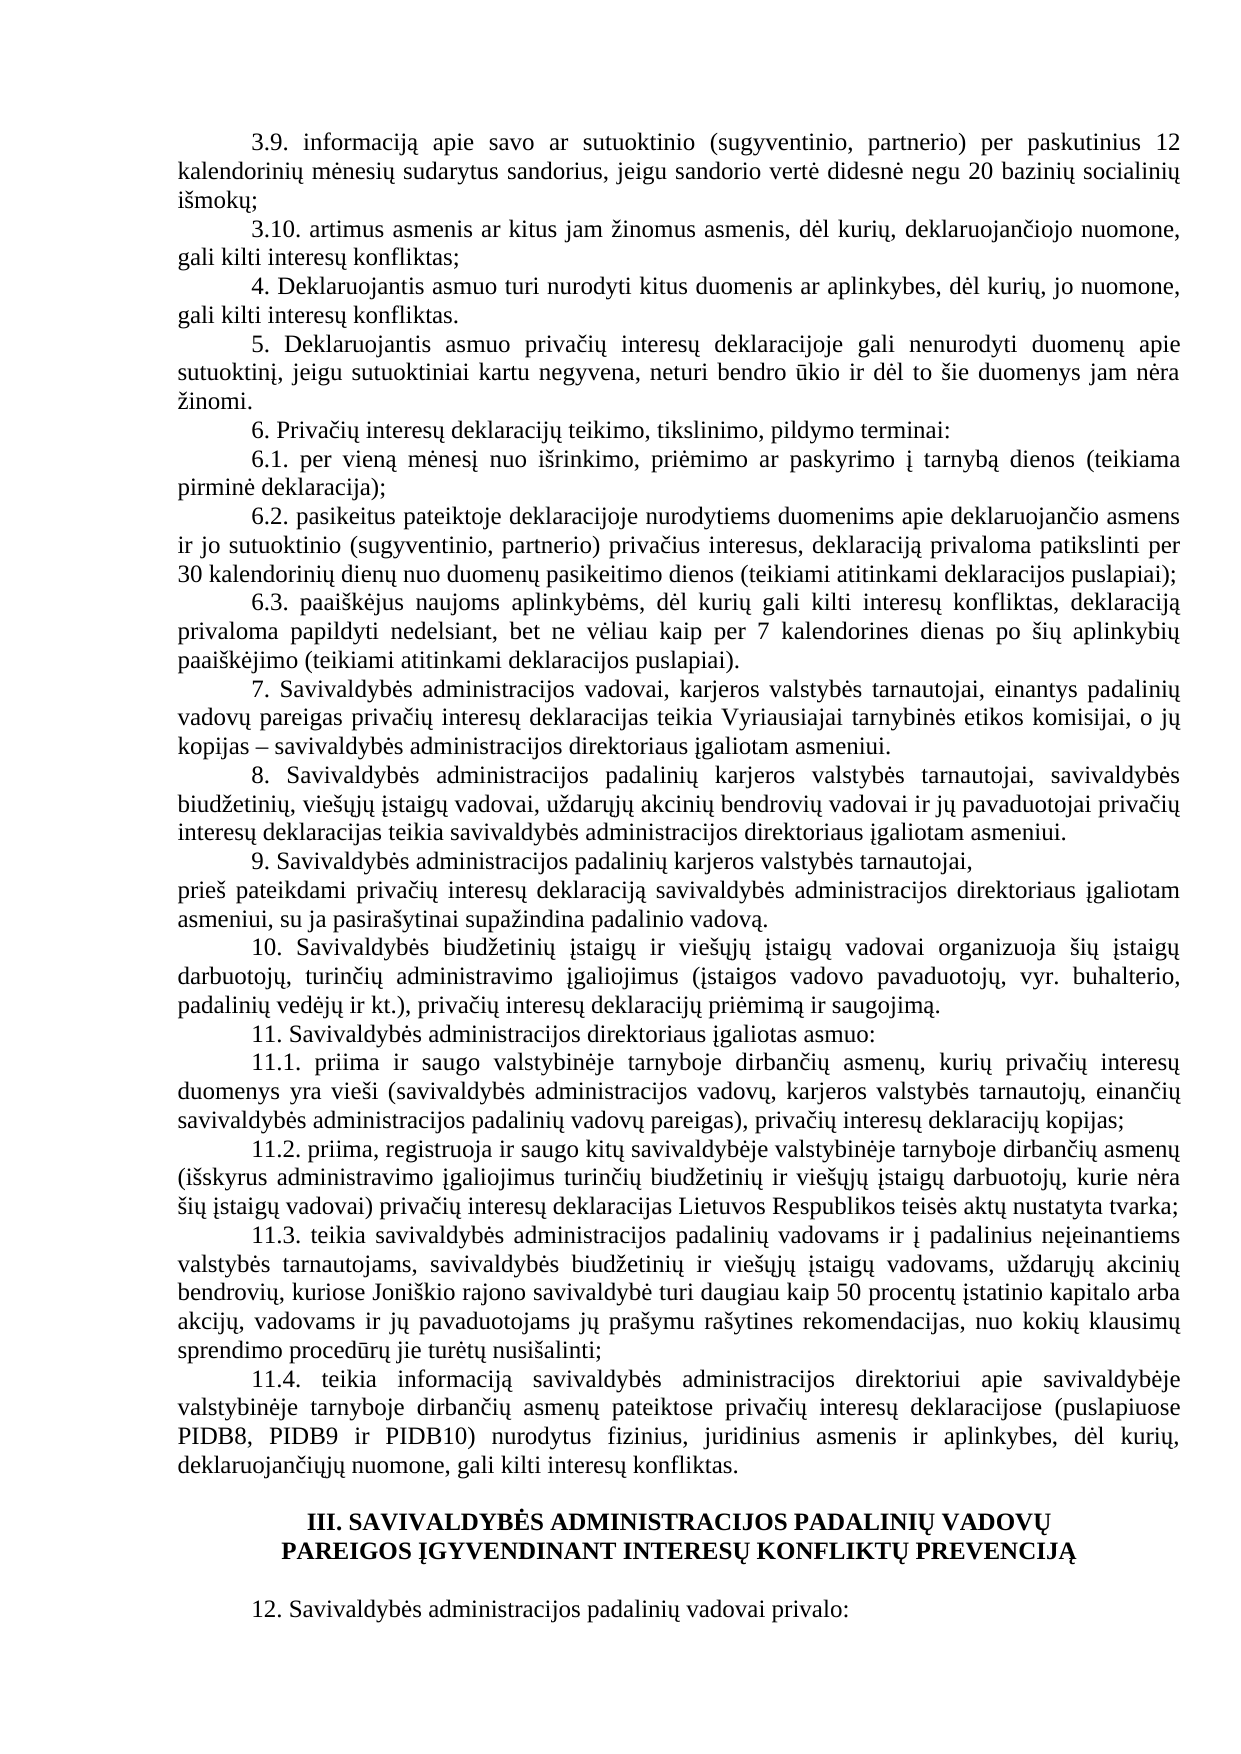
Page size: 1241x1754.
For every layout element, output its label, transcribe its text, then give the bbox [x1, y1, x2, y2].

text 6.3. paaiškėjus naujoms aplinkybėms, dėl kurių gali kilti interesų konfliktas, deklaraciją privaloma papildyti nedelsiant, bet ne vėliau kaip per 7 kalendorines dienas po šių aplinkybių paaiškėjimo (teikiami atitinkami deklaracijos puslapiai). [177, 587, 1181, 674]
text PAREIGOS ĮGYVENDINANT INTERESŲ KONFLIKTŲ PREVENCIJĄ [177, 1536, 1181, 1565]
text 3.10. artimus asmenis ar kitus jam žinomus asmenis, dėl kurių, deklaruojančiojo nuomone, gali kilti interesų konfliktas; [177, 214, 1181, 271]
text 5. Deklaruojantis asmuo privačių interesų deklaracijoje gali nenurodyti duomenų apie sutuoktinį, jeigu sutuoktiniai kartu negyvena, neturi bendro ūkio ir dėl to šie duomenys jam nėra žinomi. [177, 329, 1181, 415]
text 12. Savivaldybės administracijos padalinių vadovai privalo: [177, 1594, 1181, 1622]
text 6.2. pasikeitus pateiktoje deklaracijoje nurodytiems duomenims apie deklaruojančio asmens ir jo sutuoktinio (sugyventinio, partnerio) privačius interesus, deklaraciją privaloma patikslinti per 30 kalendorinių dienų nuo duomenų pasikeitimo dienos (teikiami atitinkami deklaracijos puslapiai); [177, 501, 1181, 587]
text 9. Savivaldybės administracijos padalinių karjeros valstybės tarnautojai, [177, 846, 1181, 875]
text 10. Savivaldybės biudžetinių įstaigų ir viešųjų įstaigų vadovai organizuoja šių įstaigų darbuotojų, turinčių administravimo įgaliojimus (įstaigos vadovo pavaduotojų, vyr. buhalterio, padalinių vedėjų ir kt.), privačių interesų deklaracijų priėmimą ir saugojimą. [177, 932, 1181, 1019]
text prieš pateikdami privačių interesų deklaraciją savivaldybės administracijos direktoriaus įgaliotam asmeniui, su ja pasirašytinai supažindina padalinio vadovą. [177, 875, 1181, 932]
text 6.1. per vieną mėnesį nuo išrinkimo, priėmimo ar paskyrimo į tarnybą dienos (teikiama pirminė deklaracija); [177, 444, 1181, 501]
text 11.4. teikia informaciją savivaldybės administracijos direktoriui apie savivaldybėje valstybinėje tarnyboje dirbančių asmenų pateiktose privačių interesų deklaracijose (puslapiuose PIDB8, PIDB9 ir PIDB10) nurodytus fizinius, juridinius asmenis ir aplinkybes, dėl kurių, deklaruojančiųjų nuomone, gali kilti interesų konfliktas. [177, 1364, 1181, 1479]
text 7. Savivaldybės administracijos vadovai, karjeros valstybės tarnautojai, einantys padalinių vadovų pareigas privačių interesų deklaracijas teikia Vyriausiajai tarnybinės etikos komisijai, o jų kopijas – savivaldybės administracijos direktoriaus įgaliotam asmeniui. [177, 674, 1181, 760]
text 6. Privačių interesų deklaracijų teikimo, tikslinimo, pildymo terminai: [177, 415, 1181, 444]
text 11. Savivaldybės administracijos direktoriaus įgaliotas asmuo: [177, 1019, 1181, 1047]
text 11.3. teikia savivaldybės administracijos padalinių vadovams ir į padalinius neįeinantiems valstybės tarnautojams, savivaldybės biudžetinių ir viešųjų įstaigų vadovams, uždarųjų akcinių bendrovių, kuriose Joniškio rajono savivaldybė turi daugiau kaip 50 procentų įstatinio kapitalo arba akcijų, vadovams ir jų pavaduotojams jų prašymu rašytines rekomendacijas, nuo kokių klausimų sprendimo procedūrų jie turėtų nusišalinti; [177, 1220, 1181, 1364]
text 8. Savivaldybės administracijos padalinių karjeros valstybės tarnautojai, savivaldybės biudžetinių, viešųjų įstaigų vadovai, uždarųjų akcinių bendrovių vadovai ir jų pavaduotojai privačių interesų deklaracijas teikia savivaldybės administracijos direktoriaus įgaliotam asmeniui. [177, 760, 1181, 846]
text 4. Deklaruojantis asmuo turi nurodyti kitus duomenis ar aplinkybes, dėl kurių, jo nuomone, gali kilti interesų konfliktas. [177, 271, 1181, 329]
text III. SAVIVALDYBĖS ADMINISTRACIJOS PADALINIŲ VADOVŲ [177, 1507, 1181, 1536]
text 3.9. informaciją apie savo ar sutuoktinio (sugyventinio, partnerio) per paskutinius 12 kalendorinių mėnesių sudarytus sandorius, jeigu sandorio vertė didesnė negu 20 bazinių socialinių išmokų; [177, 127, 1181, 214]
text 11.2. priima, registruoja ir saugo kitų savivaldybėje valstybinėje tarnyboje dirbančių asmenų (išskyrus administravimo įgaliojimus turinčių biudžetinių ir viešųjų įstaigų darbuotojų, kurie nėra šių įstaigų vadovai) privačių interesų deklaracijas Lietuvos Respublikos teisės aktų nustatyta tvarka; [177, 1134, 1181, 1220]
text 11.1. priima ir saugo valstybinėje tarnyboje dirbančių asmenų, kurių privačių interesų duomenys yra vieši (savivaldybės administracijos vadovų, karjeros valstybės tarnautojų, einančių savivaldybės administracijos padalinių vadovų pareigas), privačių interesų deklaracijų kopijas; [177, 1047, 1181, 1134]
